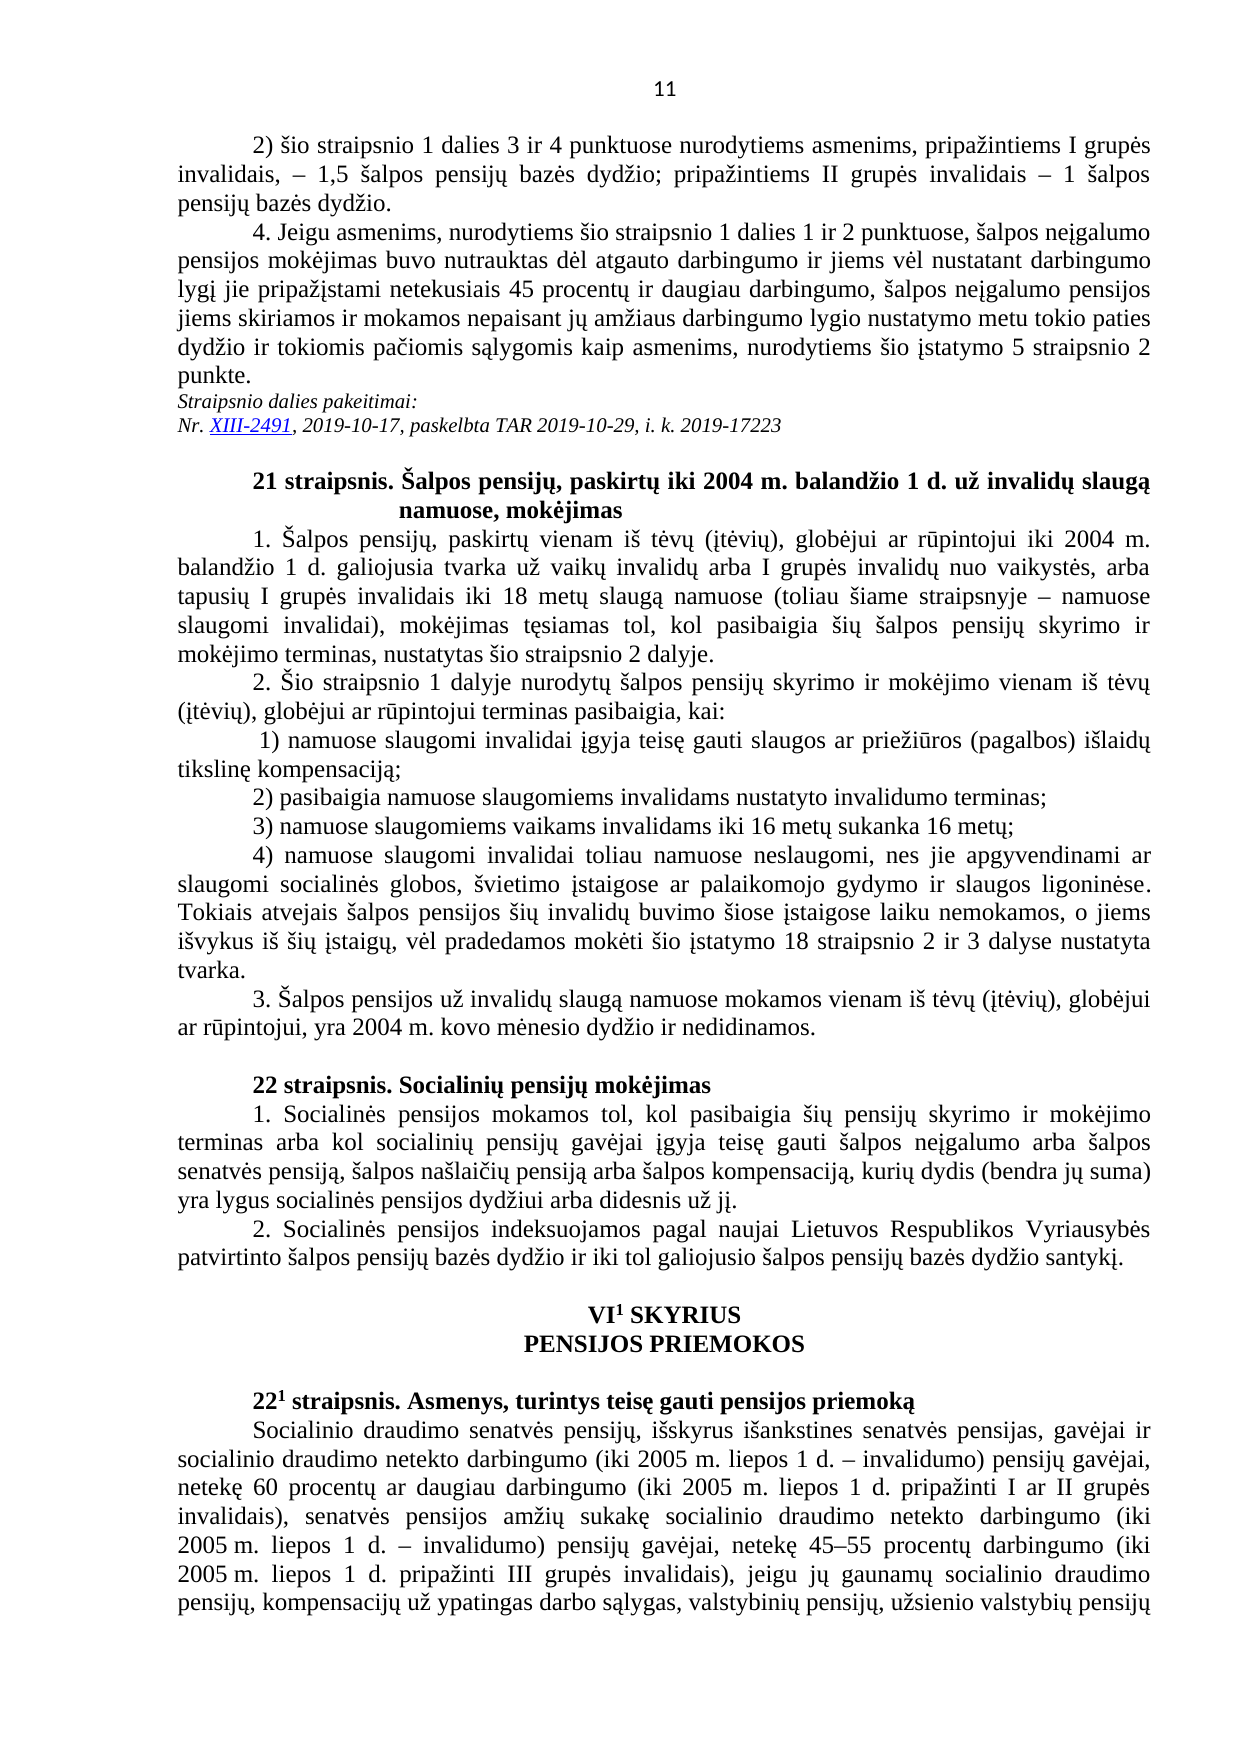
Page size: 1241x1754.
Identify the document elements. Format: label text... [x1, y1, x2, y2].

text 2) šio straipsnio 1 dalies 3 ir 4 punktuose nurodytiems asmenims, pripažintiems I grupės invalidais, – 1,5 šalpos pensijų bazės dydžio; pripažintiems II grupės invalidais – 1 šalpos pensijų bazės dydžio. [177, 131, 1152, 217]
text 221 straipsnis. Asmenys, turintys teisę gauti pensijos priemoką [177, 1386, 1152, 1415]
text 21 straipsnis. Šalpos pensijų, paskirtų iki 2004 m. balandžio 1 d. už invalidų slaugą namuose, mokėjimas [252, 466, 1152, 524]
text Straipsnio dalies pakeitimai: [177, 389, 1152, 413]
text Socialinio draudimo senatvės pensijų, išskyrus išankstines senatvės pensijas, gavėjai ir socialinio draudimo netekto darbingumo (iki 2005 m. liepos 1 d. – invalidumo) pensijų gavėjai, netekę 60 procentų ar daugiau darbingumo (iki 2005 m. liepos 1 d. pripažinti I ar II grupės invalidais), senatvės pensijos amžių sukakę socialinio draudimo netekto darbingumo (iki 2005 m. liepos 1 d. – invalidumo) pensijų gavėjai, netekę 45–55 procentų darbingumo (iki 2005 m. liepos 1 d. pripažinti III grupės invalidais), jeigu jų gaunamų socialinio draudimo pensijų, kompensacijų už ypatingas darbo sąlygas, valstybinių pensijų, užsienio valstybių pensijų [177, 1415, 1152, 1616]
text PENSIJOS PRIEMOKOS [177, 1329, 1152, 1357]
text 1. Socialinės pensijos mokamos tol, kol pasibaigia šių pensijų skyrimo ir mokėjimo terminas arba kol socialinių pensijų gavėjai įgyja teisę gauti šalpos neįgalumo arba šalpos senatvės pensiją, šalpos našlaičių pensiją arba šalpos kompensaciją, kurių dydis (bendra jų suma) yra lygus socialinės pensijos dydžiui arba didesnis už jį. [177, 1099, 1152, 1214]
text 22 straipsnis. Socialinių pensijų mokėjimas [177, 1070, 1152, 1099]
text 4. Jeigu asmenims, nurodytiems šio straipsnio 1 dalies 1 ir 2 punktuose, šalpos neįgalumo pensijos mokėjimas buvo nutrauktas dėl atgauto darbingumo ir jiems vėl nustatant darbingumo lygį jie pripažįstami netekusiais 45 procentų ir daugiau darbingumo, šalpos neįgalumo pensijos jiems skiriamos ir mokamos nepaisant jų amžiaus darbingumo lygio nustatymo metu tokio paties dydžio ir tokiomis pačiomis sąlygomis kaip asmenims, nurodytiems šio įstatymo 5 straipsnio 2 punkte. [177, 217, 1152, 389]
text 2. Šio straipsnio 1 dalyje nurodytų šalpos pensijų skyrimo ir mokėjimo vienam iš tėvų (įtėvių), globėjui ar rūpintojui terminas pasibaigia, kai: [177, 667, 1152, 725]
text 4) namuose slaugomi invalidai toliau namuose neslaugomi, nes jie apgyvendinami ar slaugomi socialinės globos, švietimo įstaigose ar palaikomojo gydymo ir slaugos ligoninėse. Tokiais atvejais šalpos pensijos šių invalidų buvimo šiose įstaigose laiku nemokamos, o jiems išvykus iš šių įstaigų, vėl pradedamos mokėti šio įstatymo 18 straipsnio 2 ir 3 dalyse nustatyta tvarka. [177, 840, 1152, 984]
text 3. Šalpos pensijos už invalidų slaugą namuose mokamos vienam iš tėvų (įtėvių), globėjui ar rūpintojui, yra 2004 m. kovo mėnesio dydžio ir nedidinamos. [177, 984, 1152, 1041]
text 1) namuose slaugomi invalidai įgyja teisę gauti slaugos ar priežiūros (pagalbos) išlaidų tikslinę kompensaciją; [177, 725, 1152, 782]
text Nr. XIII-2491, 2019-10-17, paskelbta TAR 2019-10-29, i. k. 2019-17223 [177, 413, 1152, 437]
text 2. Socialinės pensijos indeksuojamos pagal naujai Lietuvos Respublikos Vyriausybės patvirtinto šalpos pensijų bazės dydžio ir iki tol galiojusio šalpos pensijų bazės dydžio santykį. [177, 1214, 1152, 1271]
text 1. Šalpos pensijų, paskirtų vienam iš tėvų (įtėvių), globėjui ar rūpintojui iki 2004 m. balandžio 1 d. galiojusia tvarka už vaikų invalidų arba I grupės invalidų nuo vaikystės, arba tapusių I grupės invalidais iki 18 metų slaugą namuose (toliau šiame straipsnyje – namuose slaugomi invalidai), mokėjimas tęsiamas tol, kol pasibaigia šių šalpos pensijų skyrimo ir mokėjimo terminas, nustatytas šio straipsnio 2 dalyje. [177, 524, 1152, 667]
text VI1 SKYRIUS [177, 1300, 1152, 1329]
text 2) pasibaigia namuose slaugomiems invalidams nustatyto invalidumo terminas; [177, 782, 1152, 811]
text 3) namuose slaugomiems vaikams invalidams iki 16 metų sukanka 16 metų; [177, 811, 1152, 840]
